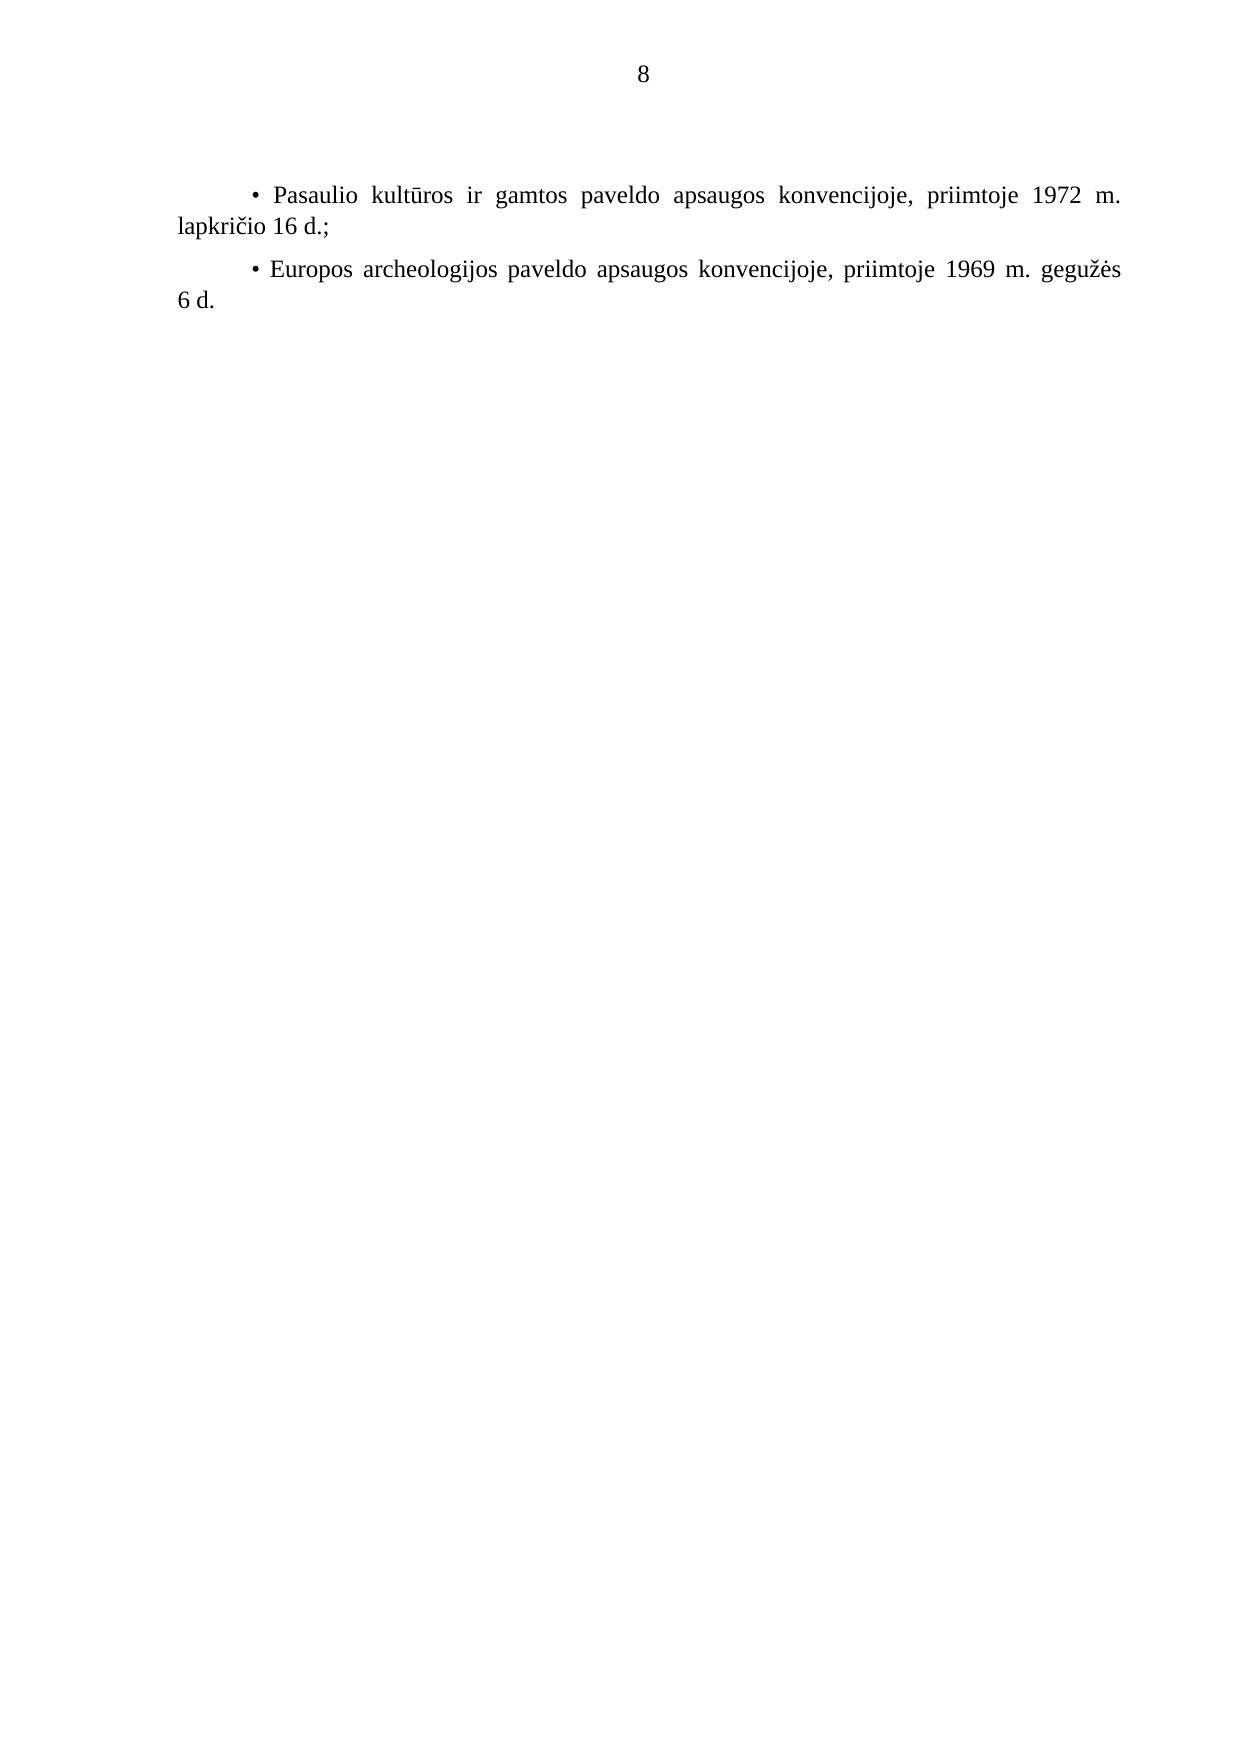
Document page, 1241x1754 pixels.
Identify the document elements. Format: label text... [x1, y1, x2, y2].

text • Europos archeologijos paveldo apsaugos konvencijoje, priimtoje 1969 m. gegužės 6 d. [177, 252, 1122, 314]
text • Pasaulio kultūros ir gamtos paveldo apsaugos konvencijoje, priimtoje 1972 m. lapkričio 16 d.; [177, 177, 1122, 240]
